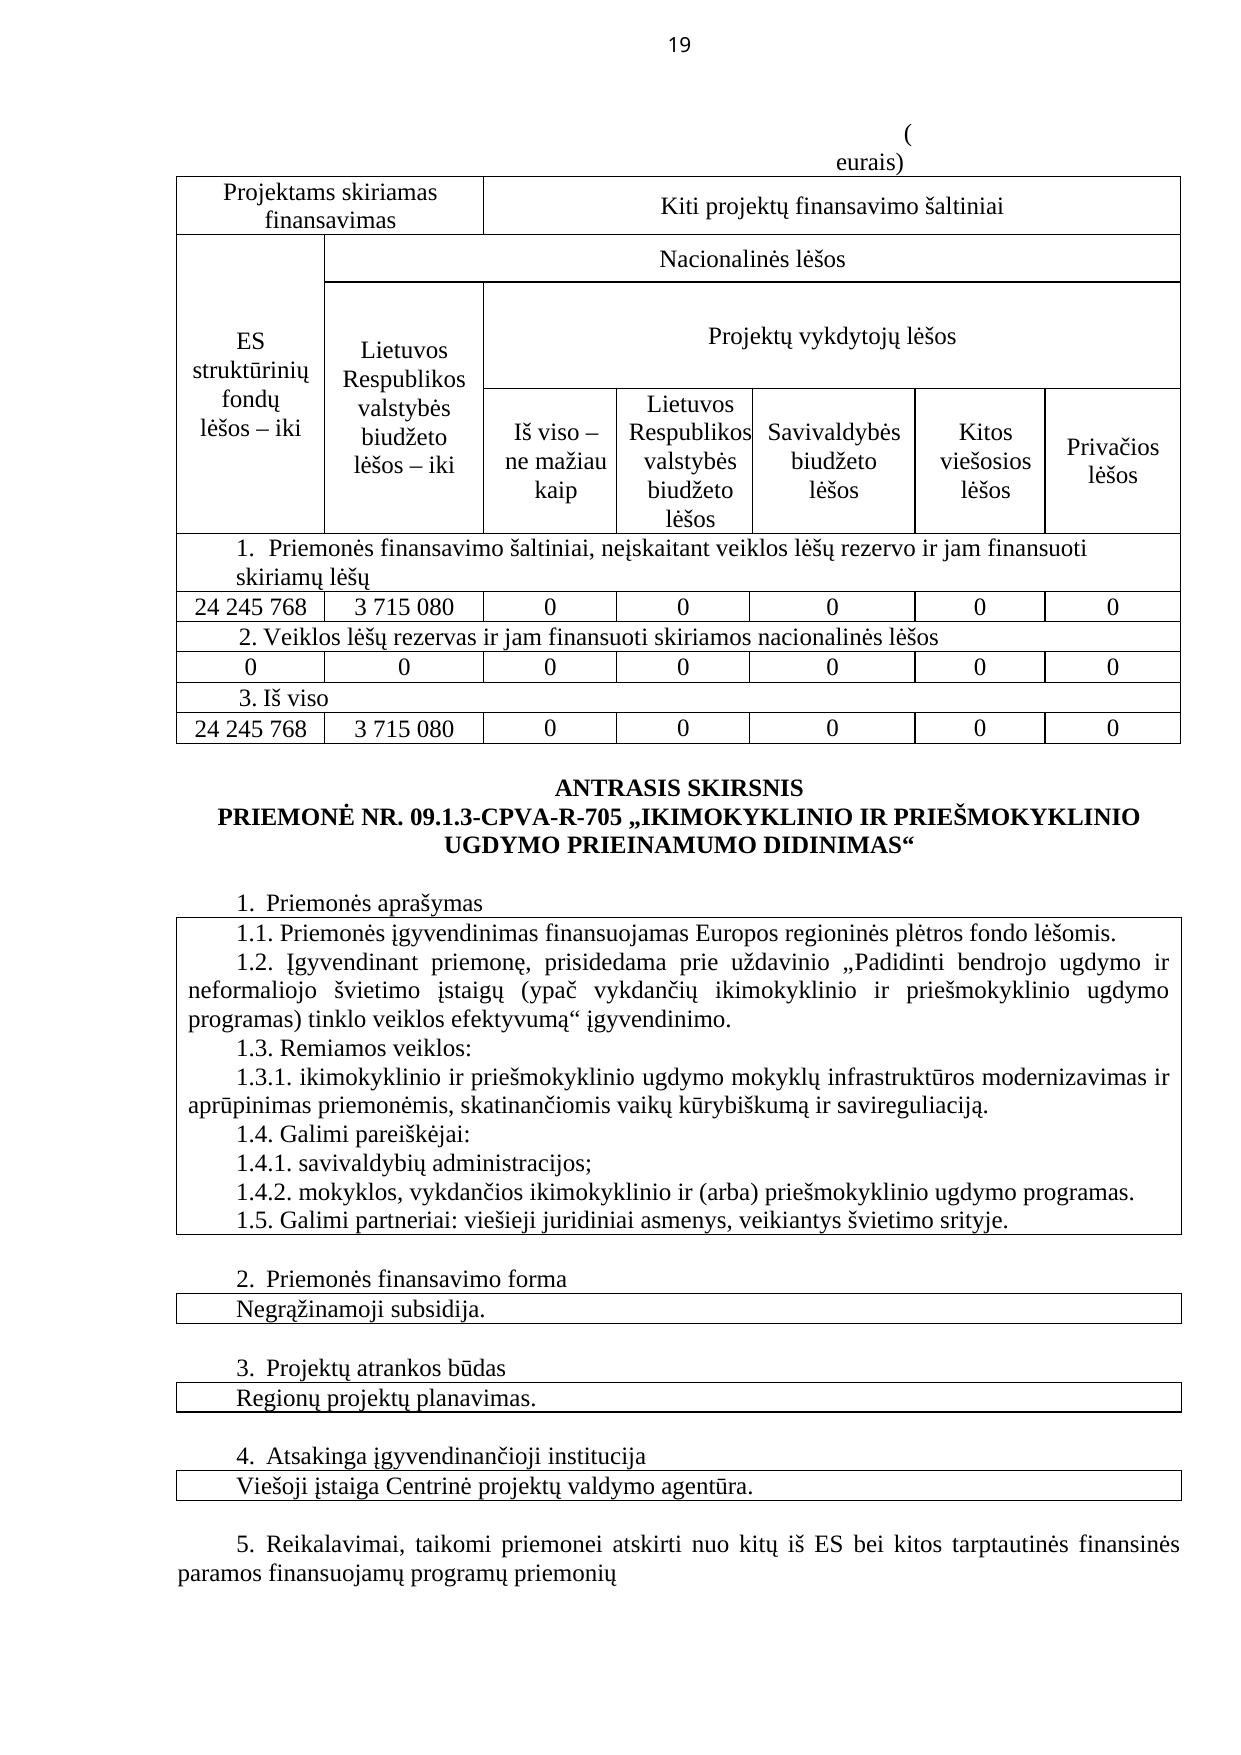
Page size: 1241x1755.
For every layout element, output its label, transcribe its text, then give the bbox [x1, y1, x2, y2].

table_cell 0 [1046, 652, 1180, 682]
table_cell Projektų vykdytojų lėšos [484, 283, 1180, 388]
text 2. Priemonės finansavimo forma [236, 1264, 1181, 1293]
table_cell 1.2. Įgyvendinant priemonę, prisidedama prie uždavinio „Padidinti bendrojo ugdymo ir neformaliojo švietimo įstaigų (ypač vykdančių ikimokyklinio ir priešmokyklinio ugdymo programas) tinklo veiklos efektyvumą“ įgyvendinimo. [177, 947, 1181, 1033]
table_cell 0 [484, 592, 616, 621]
table_cell 24 245 768 [177, 713, 324, 743]
table_cell 0 [617, 713, 749, 743]
table_header Negrąžinamoji subsidija. [177, 1294, 1181, 1323]
table_cell 3 715 080 [325, 592, 483, 621]
table_header Projektams skiriamas finansavimas [177, 177, 483, 234]
table_cell Lietuvos Respublikos valstybės biudžeto lėšos [617, 389, 752, 532]
table_header 1.1. Priemonės įgyvendinimas finansuojamas Europos regioninės plėtros fondo lėšomis. [177, 918, 1181, 947]
table_cell Lietuvos Respublikos valstybės biudžeto lėšos – iki [325, 283, 483, 532]
table_cell 0 [177, 652, 324, 682]
table_cell 1.5. Galimi partneriai: viešieji juridiniai asmenys, veikiantys švietimo srityje. [177, 1205, 1181, 1234]
table_header Regionų projektų planavimas. [177, 1383, 1181, 1411]
table_cell Nacionalinės lėšos [325, 235, 1180, 281]
table_header Viešoji įstaiga Centrinė projektų valdymo agentūra. [177, 1471, 1181, 1500]
table_cell 24 245 768 [177, 592, 324, 621]
text 1. Priemonės aprašymas [236, 888, 1181, 917]
table_cell 0 [916, 592, 1044, 621]
table_cell 0 [484, 713, 616, 743]
table_cell 0 [484, 652, 616, 682]
text ANTRASIS SKIRSNIS [177, 773, 1181, 802]
text 4. Atsakinga įgyvendinančioji institucija [236, 1441, 1181, 1470]
text PRIEMONĖ NR. 09.1.3-CPVA-R-705 „IKIMOKYKLINIO IR PRIEŠMOKYKLINIO UGDYMO PRIEINAMUMO DIDINIMAS“ [177, 802, 1181, 859]
text 5. Reikalavimai, taikomi priemonei atskirti nuo kitų iš ES bei kitos tarptautinės finansinės paramos finansuojamų programų priemonių [177, 1529, 1181, 1587]
table_cell 3. Iš viso [177, 683, 1180, 712]
table_cell 1. Priemonės finansavimo šaltiniai, neįskaitant veiklos lėšų rezervo ir jam finansuoti skiriamų lėšų [177, 534, 1180, 591]
table_cell Savivaldybės biudžeto lėšos [753, 389, 914, 532]
table_cell 0 [750, 713, 914, 743]
table_cell 0 [617, 652, 749, 682]
table_cell 0 [617, 592, 749, 621]
table_cell 0 [916, 713, 1044, 743]
text (eurais) [177, 118, 904, 176]
table_cell 3 715 080 [325, 713, 483, 743]
table_cell 0 [750, 592, 914, 621]
table_cell 0 [1046, 713, 1180, 743]
table_cell 0 [325, 652, 483, 682]
table_cell 0 [1046, 592, 1180, 621]
table_cell ES struktūrinių fondų lėšos – iki [177, 235, 324, 532]
table_cell 1.3. Remiamos veiklos: 1.3.1. ikimokyklinio ir priešmokyklinio ugdymo mokyklų infrastruktūros modernizavimas ir aprūpinimas priemonėmis, skatinančiomis vaikų kūrybiškumą ir savireguliaciją. [177, 1033, 1181, 1119]
table_header Kiti projektų finansavimo šaltiniai [484, 177, 1180, 234]
table_cell Kitos viešosios lėšos [916, 389, 1044, 532]
table_cell 1.4. Galimi pareiškėjai: 1.4.1. savivaldybių administracijos; 1.4.2. mokyklos, vykdančios ikimokyklinio ir (arba) priešmokyklinio ugdymo programas. [177, 1119, 1181, 1205]
table_cell Iš viso – ne mažiau kaip [484, 389, 616, 532]
table_cell 0 [750, 652, 914, 682]
table_cell 2. Veiklos lėšų rezervas ir jam finansuoti skiriamos nacionalinės lėšos [177, 622, 1180, 651]
text 3. Projektų atrankos būdas [236, 1353, 1181, 1382]
table_cell Privačios lėšos [1046, 389, 1180, 532]
table_cell 0 [916, 652, 1044, 682]
